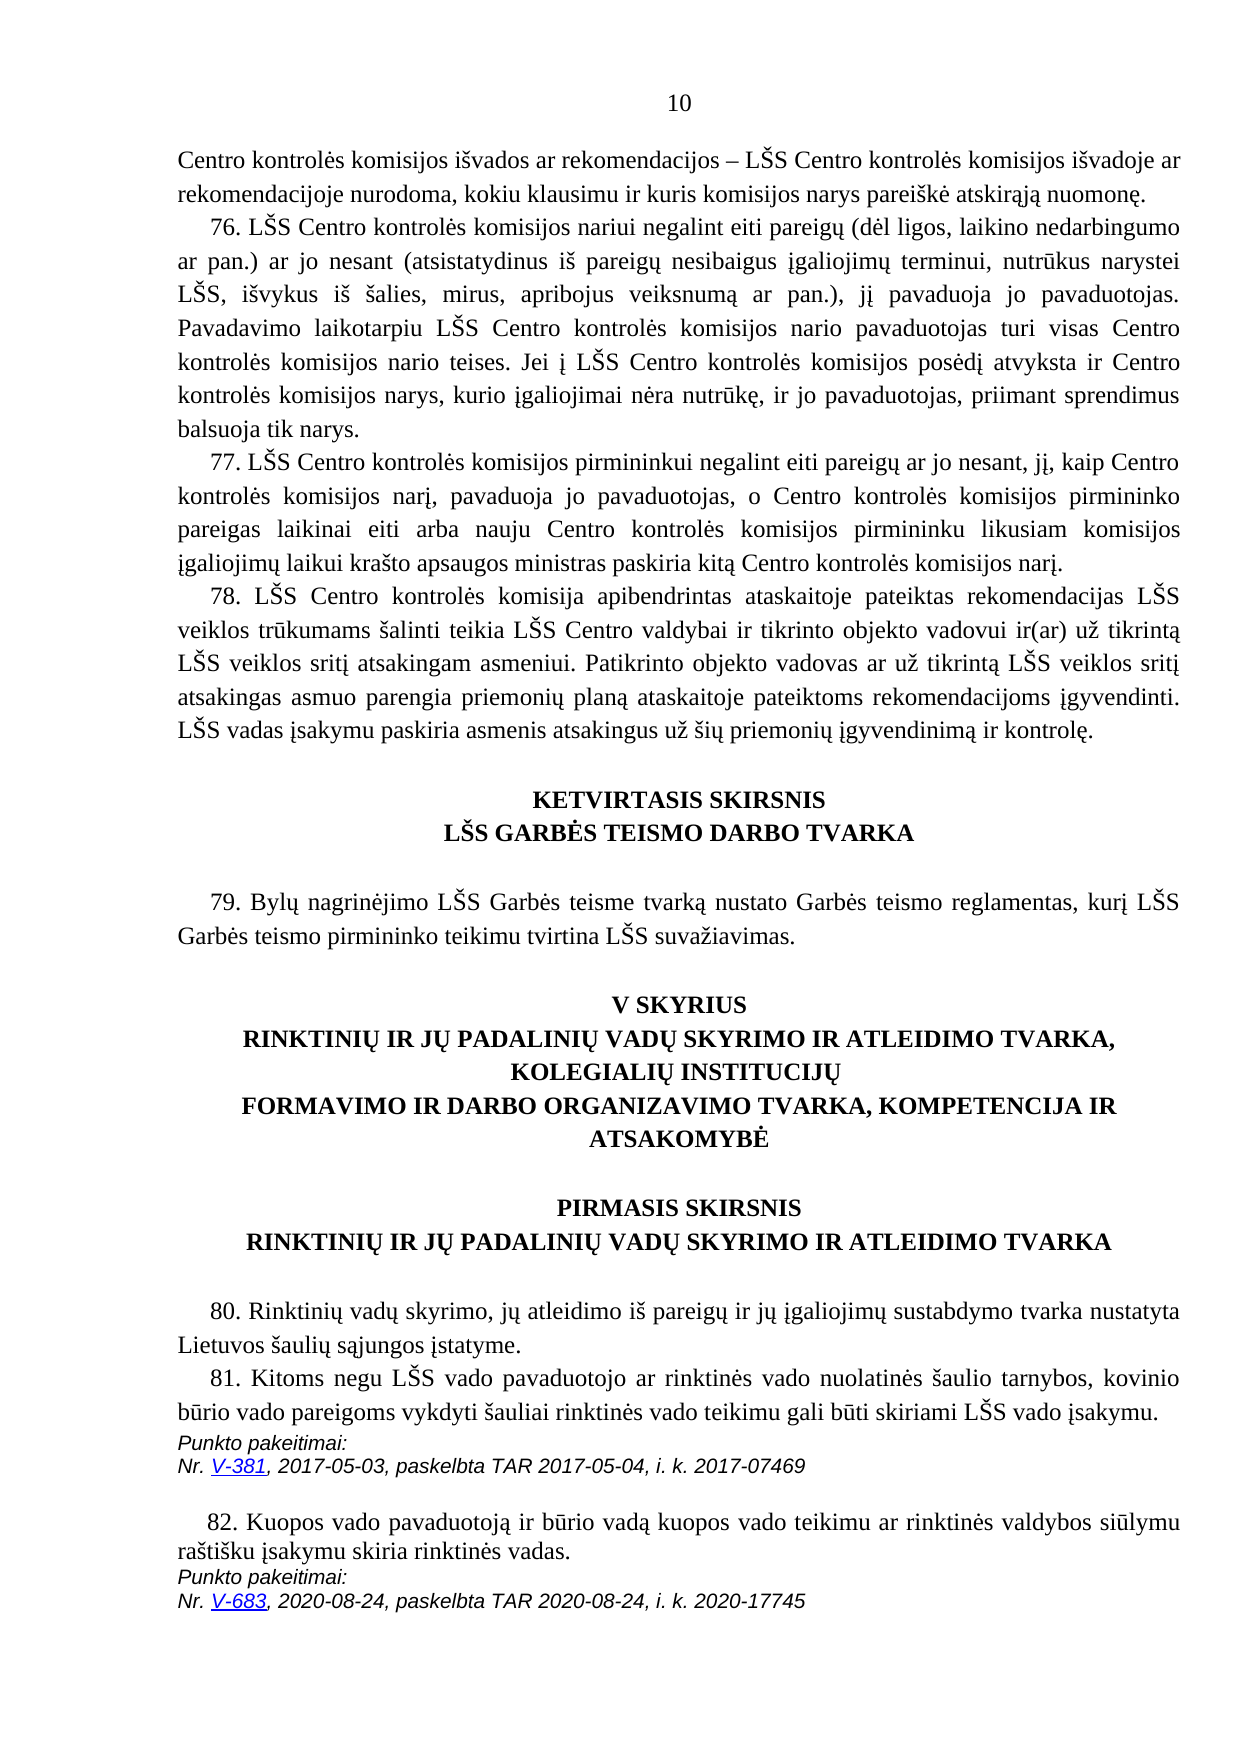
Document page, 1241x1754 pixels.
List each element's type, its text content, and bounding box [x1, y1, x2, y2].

text RINKTINIŲ IR JŲ PADALINIŲ VADŲ SKYRIMO IR ATLEIDIMO TVARKA [177, 1227, 1181, 1256]
text 76. LŠS Centro kontrolės komisijos nariui negalint eiti pareigų (dėl ligos, laikino nedarbingumo ar pan.) ar jo nesant (atsistatydinus iš pareigų nesibaigus įgaliojimų terminui, nutrūkus narystei LŠS, išvykus iš šalies, mirus, apribojus veiksnumą ar pan.), jį pavaduoja jo pavaduotojas. Pavadavimo laikotarpiu LŠS Centro kontrolės komisijos nario pavaduotojas turi visas Centro kontrolės komisijos nario teises. Jei į LŠS Centro kontrolės komisijos posėdį atvyksta ir Centro kontrolės komisijos narys, kurio įgaliojimai nėra nutrūkę, ir jo pavaduotojas, priimant sprendimus balsuoja tik narys. [177, 212, 1181, 442]
text V SKYRIUS [177, 990, 1181, 1019]
text 78. LŠS Centro kontrolės komisija apibendrintas ataskaitoje pateiktas rekomendacijas LŠS veiklos trūkumams šalinti teikia LŠS Centro valdybai ir tikrinto objekto vadovui ir(ar) už tikrintą LŠS veiklos sritį atsakingam asmeniui. Patikrinto objekto vadovas ar už tikrintą LŠS veiklos sritį atsakingas asmuo parengia priemonių planą ataskaitoje pateiktoms rekomendacijoms įgyvendinti. LŠS vadas įsakymu paskiria asmenis atsakingus už šių priemonių įgyvendinimą ir kontrolę. [177, 581, 1181, 744]
text 80. Rinktinių vadų skyrimo, jų atleidimo iš pareigų ir jų įgaliojimų sustabdymo tvarka nustatyta Lietuvos šaulių sąjungos įstatyme. [177, 1296, 1181, 1358]
text 81. Kitoms negu LŠS vado pavaduotojo ar rinktinės vado nuolatinės šaulio tarnybos, kovinio būrio vado pareigoms vykdyti šauliai rinktinės vado teikimu gali būti skiriami LŠS vado įsakymu. [177, 1363, 1181, 1426]
text Centro kontrolės komisijos išvados ar rekomendacijos – LŠS Centro kontrolės komisijos išvadoje ar rekomendacijoje nurodoma, kokiu klausimu ir kuris komisijos narys pareiškė atskirąją nuomonę. [177, 145, 1181, 208]
text PIRMASIS SKIRSNIS [177, 1193, 1181, 1222]
text RINKTINIŲ IR JŲ PADALINIŲ VADŲ SKYRIMO IR ATLEIDIMO TVARKA, KOLEGIALIŲ INSTITUCIJŲ [177, 1024, 1181, 1086]
text LŠS GARBĖS TEISMO DARBO TVARKA [177, 818, 1181, 847]
text Punkto pakeitimai: [177, 1564, 1181, 1588]
text FORMAVIMO IR DARBO ORGANIZAVIMO TVARKA, KOMPETENCIJA IR ATSAKOMYBĖ [177, 1091, 1181, 1153]
text Nr. V-683, 2020-08-24, paskelbta TAR 2020-08-24, i. k. 2020-17745 [177, 1588, 1181, 1612]
text KETVIRTASIS SKIRSNIS [177, 785, 1181, 813]
text 82. Kuopos vado pavaduotoją ir būrio vadą kuopos vado teikimu ar rinktinės valdybos siūlymu raštišku įsakymu skiria rinktinės vadas. [177, 1507, 1181, 1564]
text 77. LŠS Centro kontrolės komisijos pirmininkui negalint eiti pareigų ar jo nesant, jį, kaip Centro kontrolės komisijos narį, pavaduoja jo pavaduotojas, o Centro kontrolės komisijos pirmininko pareigas laikinai eiti arba nauju Centro kontrolės komisijos pirmininku likusiam komisijos įgaliojimų laikui krašto apsaugos ministras paskiria kitą Centro kontrolės komisijos narį. [177, 447, 1181, 577]
text 79. Bylų nagrinėjimo LŠS Garbės teisme tvarką nustato Garbės teismo reglamentas, kurį LŠS Garbės teismo pirmininko teikimu tvirtina LŠS suvažiavimas. [177, 887, 1181, 950]
text Nr. V-381, 2017-05-03, paskelbta TAR 2017-05-04, i. k. 2017-07469 [177, 1454, 1181, 1478]
text Punkto pakeitimai: [177, 1430, 1181, 1454]
